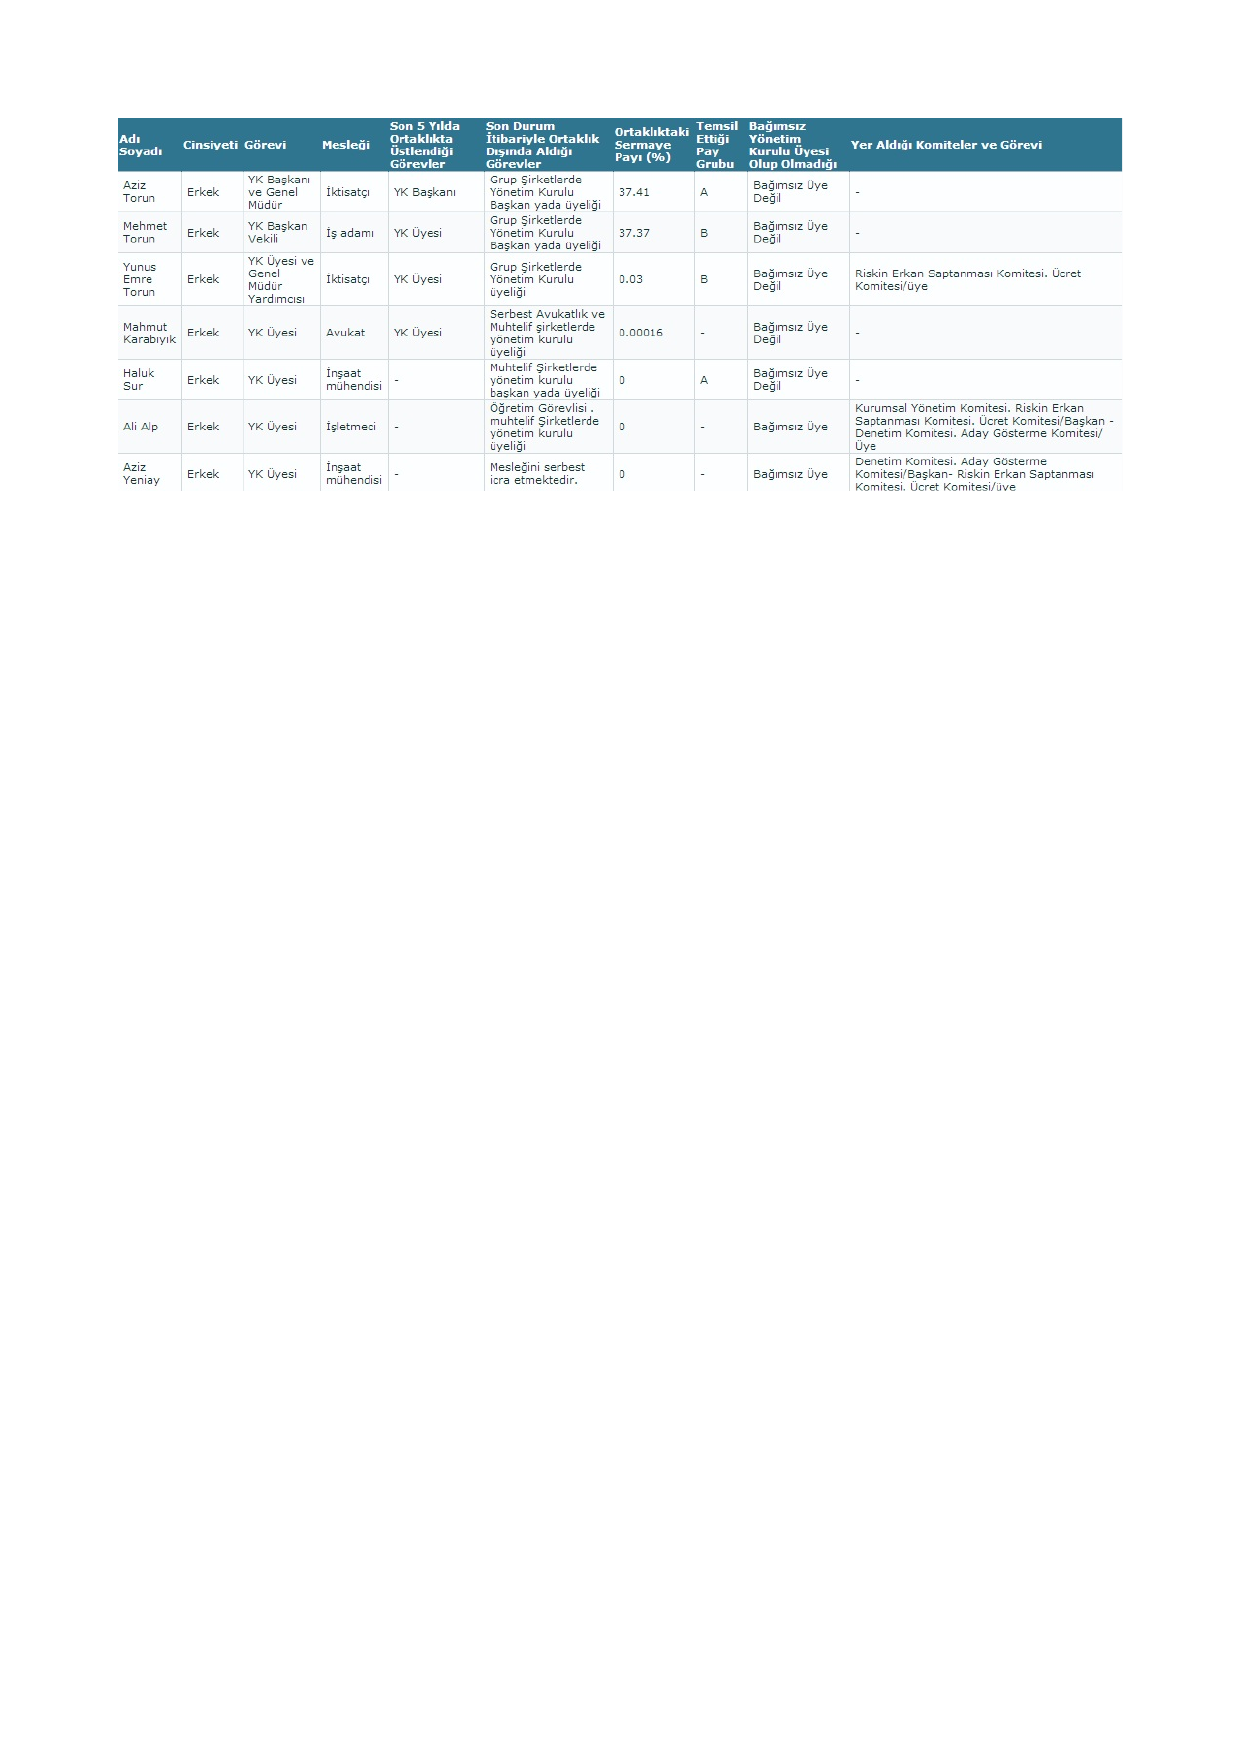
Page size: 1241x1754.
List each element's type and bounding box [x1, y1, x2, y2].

picture [118, 118, 1123, 491]
